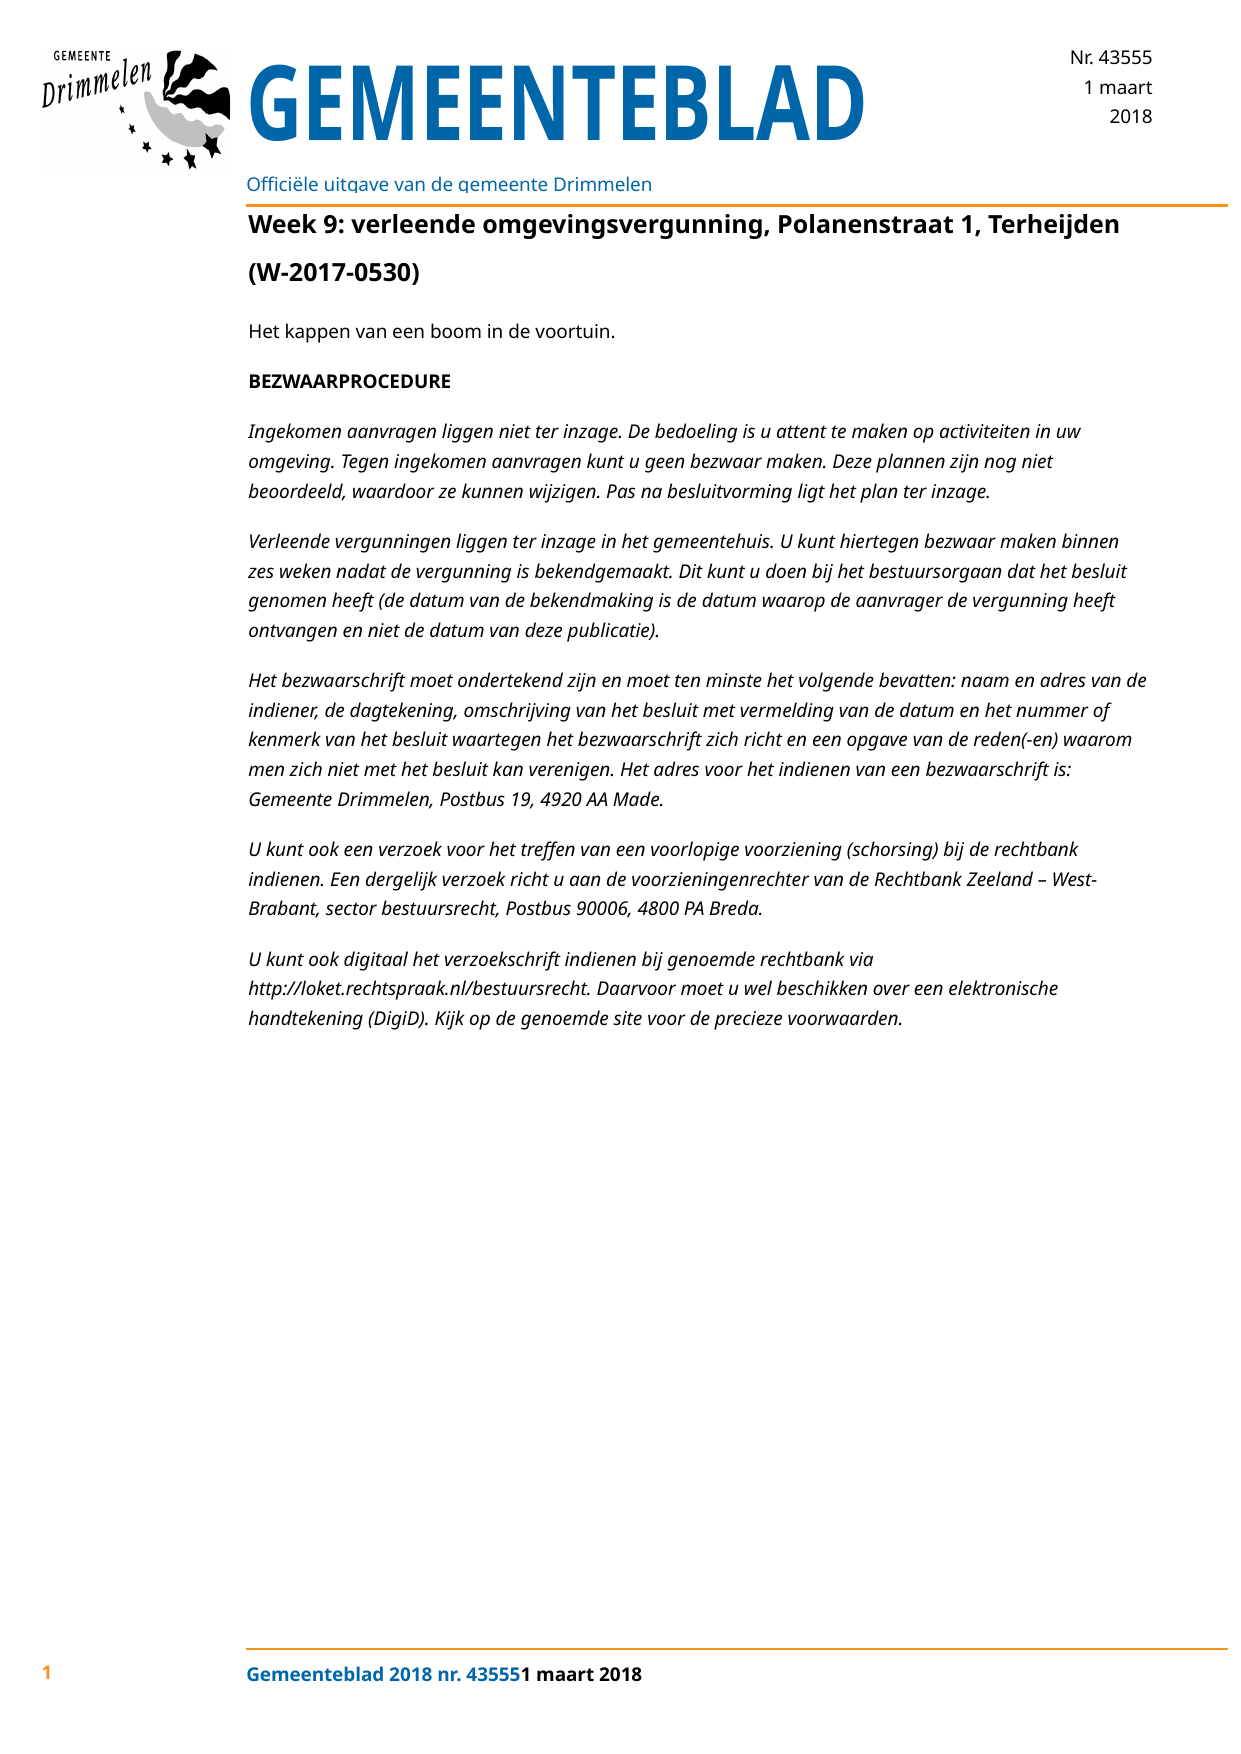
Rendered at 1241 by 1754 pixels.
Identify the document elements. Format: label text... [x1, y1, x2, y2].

text BEZWAARPROCEDURE [248, 368, 1152, 394]
text Verleende vergunningen liggen ter inzage in het gemeentehuis. U kunt hiertegen bezwaar maken binnen zes weken nadat de vergunning is bekendgemaakt. Dit kunt u doen bij het bestuursorgaan dat het besluit genomen heeft (de datum van de bekendmaking is de datum waarop de aanvrager de vergunning heeft ontvangen en niet de datum van deze publicatie). [248, 528, 1152, 643]
text Het bezwaarschrift moet ondertekend zijn en moet ten minste het volgende bevatten: naam en adres van de indiener, de dagtekening, omschrijving van het besluit met vermelding van de datum en het nummer of kenmerk van het besluit waartegen het bezwaarschrift zich richt en een opgave van de reden(-en) waarom men zich niet met het besluit kan verenigen. Het adres voor het indienen van een bezwaarschrift is: Gemeente Drimmelen, Postbus 19, 4920 AA Made. [248, 667, 1152, 812]
text Het kappen van een boom in de voortuin. [248, 318, 1152, 344]
text U kunt ook digitaal het verzoekschrift indienen bij genoemde rechtbank via http://loket.rechtspraak.nl/bestuursrecht. Daarvoor moet u wel beschikken over een elektronische handtekening (DigiD). Kijk op de genoemde site voor de precieze voorwaarden. [248, 946, 1152, 1031]
text Ingekomen aanvragen liggen niet ter inzage. De bedoeling is u attent te maken op activiteiten in uw omgeving. Tegen ingekomen aanvragen kunt u geen bezwaar maken. Deze plannen zijn nog niet beoordeeld, waardoor ze kunnen wijzigen. Pas na besluitvorming ligt het plan ter inzage. [248, 419, 1152, 504]
picture [41, 47, 231, 172]
text Week 9: verleende omgevingsvergunning, Polanenstraat 1, Terheijden (W-2017-0530) [248, 207, 1152, 288]
text U kunt ook een verzoek voor het treffen van een voorlopige voorziening (schorsing) bij de rechtbank indienen. Een dergelijk verzoek richt u aan de voorzieningenrechter van de Rechtbank Zeeland – West-Brabant, sector bestuursrecht, Postbus 90006, 4800 PA Breda. [248, 836, 1152, 921]
